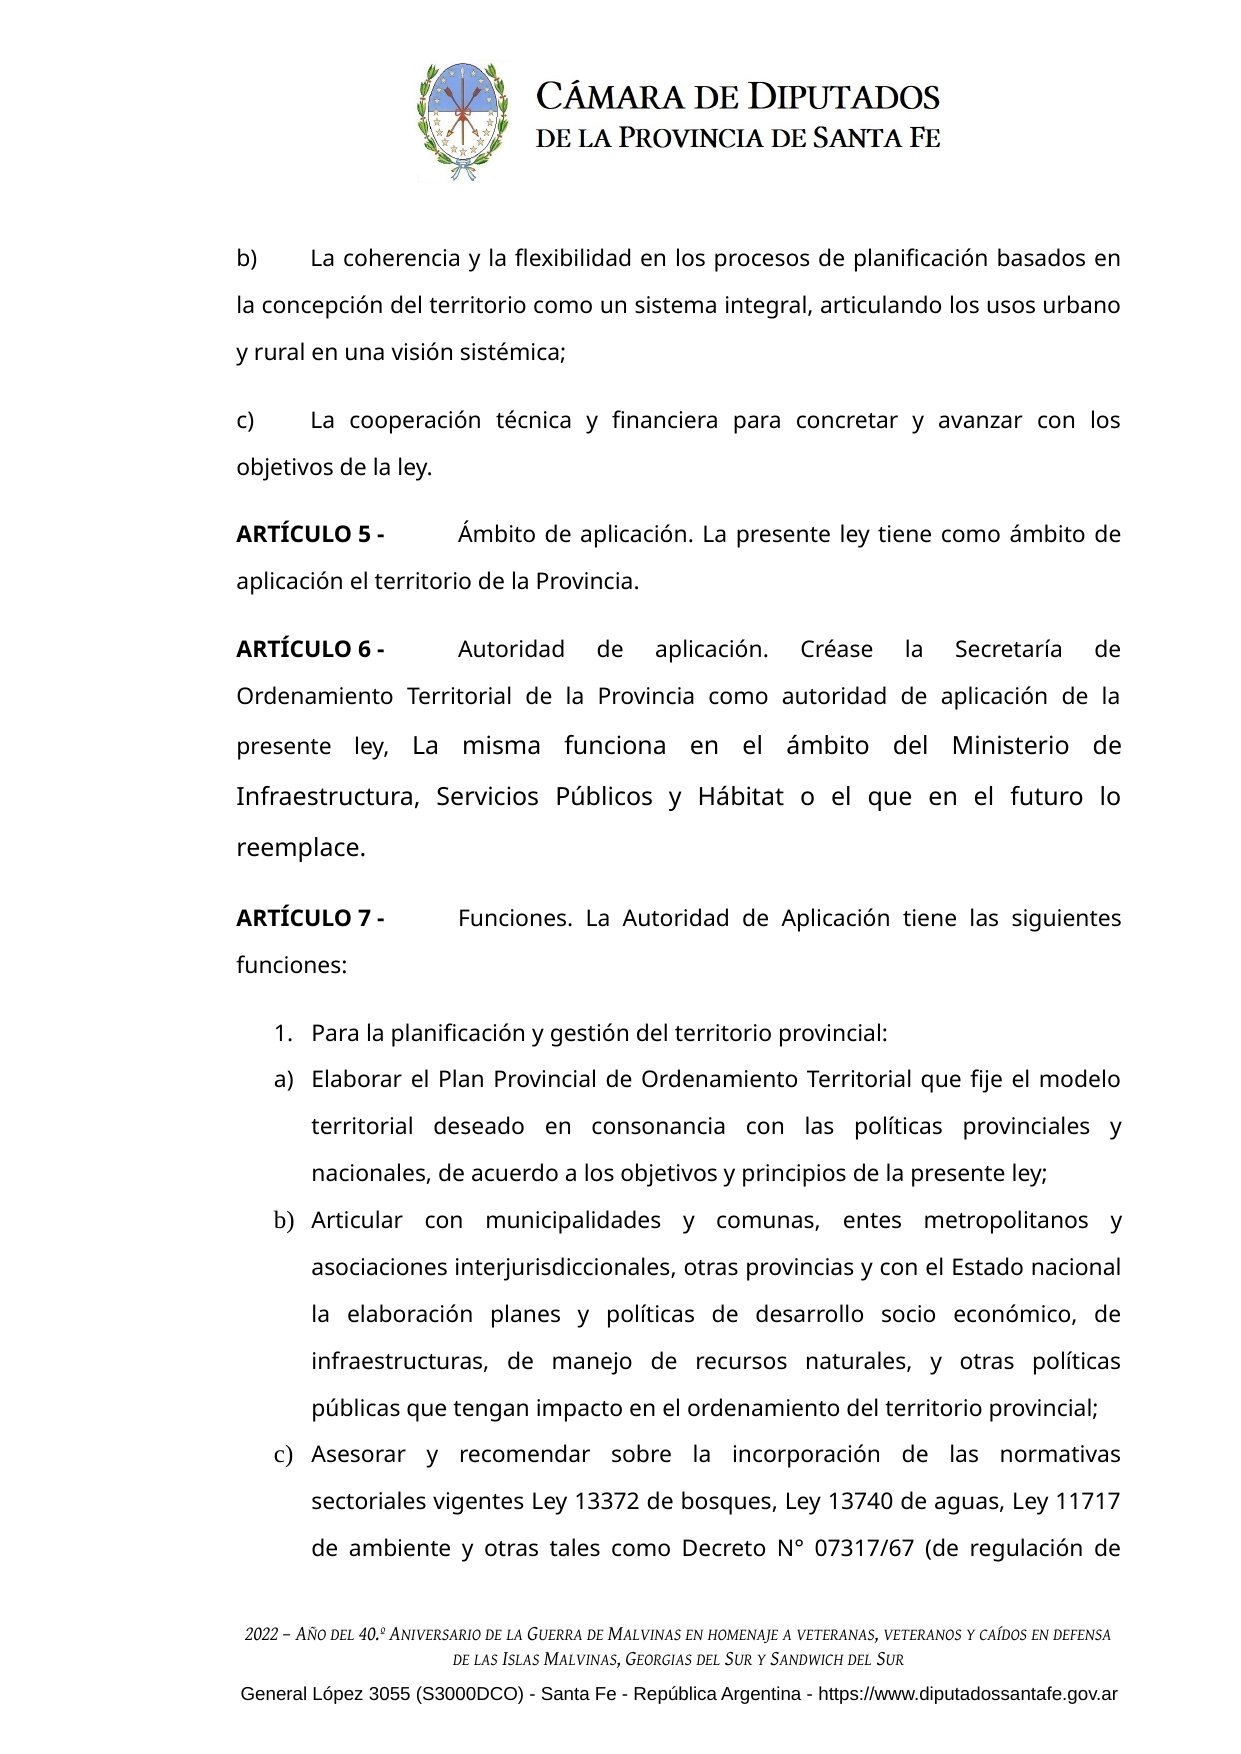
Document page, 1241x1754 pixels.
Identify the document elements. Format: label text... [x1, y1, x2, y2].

picture [413, 59, 945, 183]
text b) La coherencia y la flexibilidad en los procesos de planificación basados en la concepción del territorio como un sistema integral, articulando los usos urbano y rural en una visión sistémica; [236, 242, 1122, 367]
list Asesorar y recomendar sobre la incorporación de las normativas sectoriales vigentes Ley 13372 de bosques, Ley 13740 de aguas, Ley 11717 de ambiente y otras tales como Decreto N° 07317/67 (de regulación de [274, 1438, 1122, 1563]
list Autoridad de aplicación. Créase la Secretaría de Ordenamiento Territorial de la Provincia como autoridad de aplicación de la presente ley, La misma funciona en el ámbito del Ministerio de Infraestructura, Servicios Públicos y Hábitat o el que en el futuro lo reemplace. [236, 633, 1122, 864]
list Funciones. La Autoridad de Aplicación tiene las siguientes funciones: [236, 902, 1122, 980]
list Para la planificación y gestión del territorio provincial: [274, 1016, 1122, 1048]
list Ámbito de aplicación. La presente ley tiene como ámbito de aplicación el territorio de la Provincia. [236, 518, 1122, 596]
list Elaborar el Plan Provincial de Ordenamiento Territorial que fije el modelo territorial deseado en consonancia con las políticas provinciales y nacionales, de acuerdo a los objetivos y principios de la presente ley; [274, 1063, 1122, 1188]
list Articular con municipalidades y comunas, entes metropolitanos y asociaciones interjurisdiccionales, otras provincias y con el Estado nacional la elaboración planes y políticas de desarrollo socio económico, de infraestructuras, de manejo de recursos naturales, y otras políticas públicas que tengan impacto en el ordenamiento del territorio provincial; [274, 1204, 1122, 1423]
text c) La cooperación técnica y financiera para concretar y avanzar con los objetivos de la ley. [236, 404, 1122, 482]
